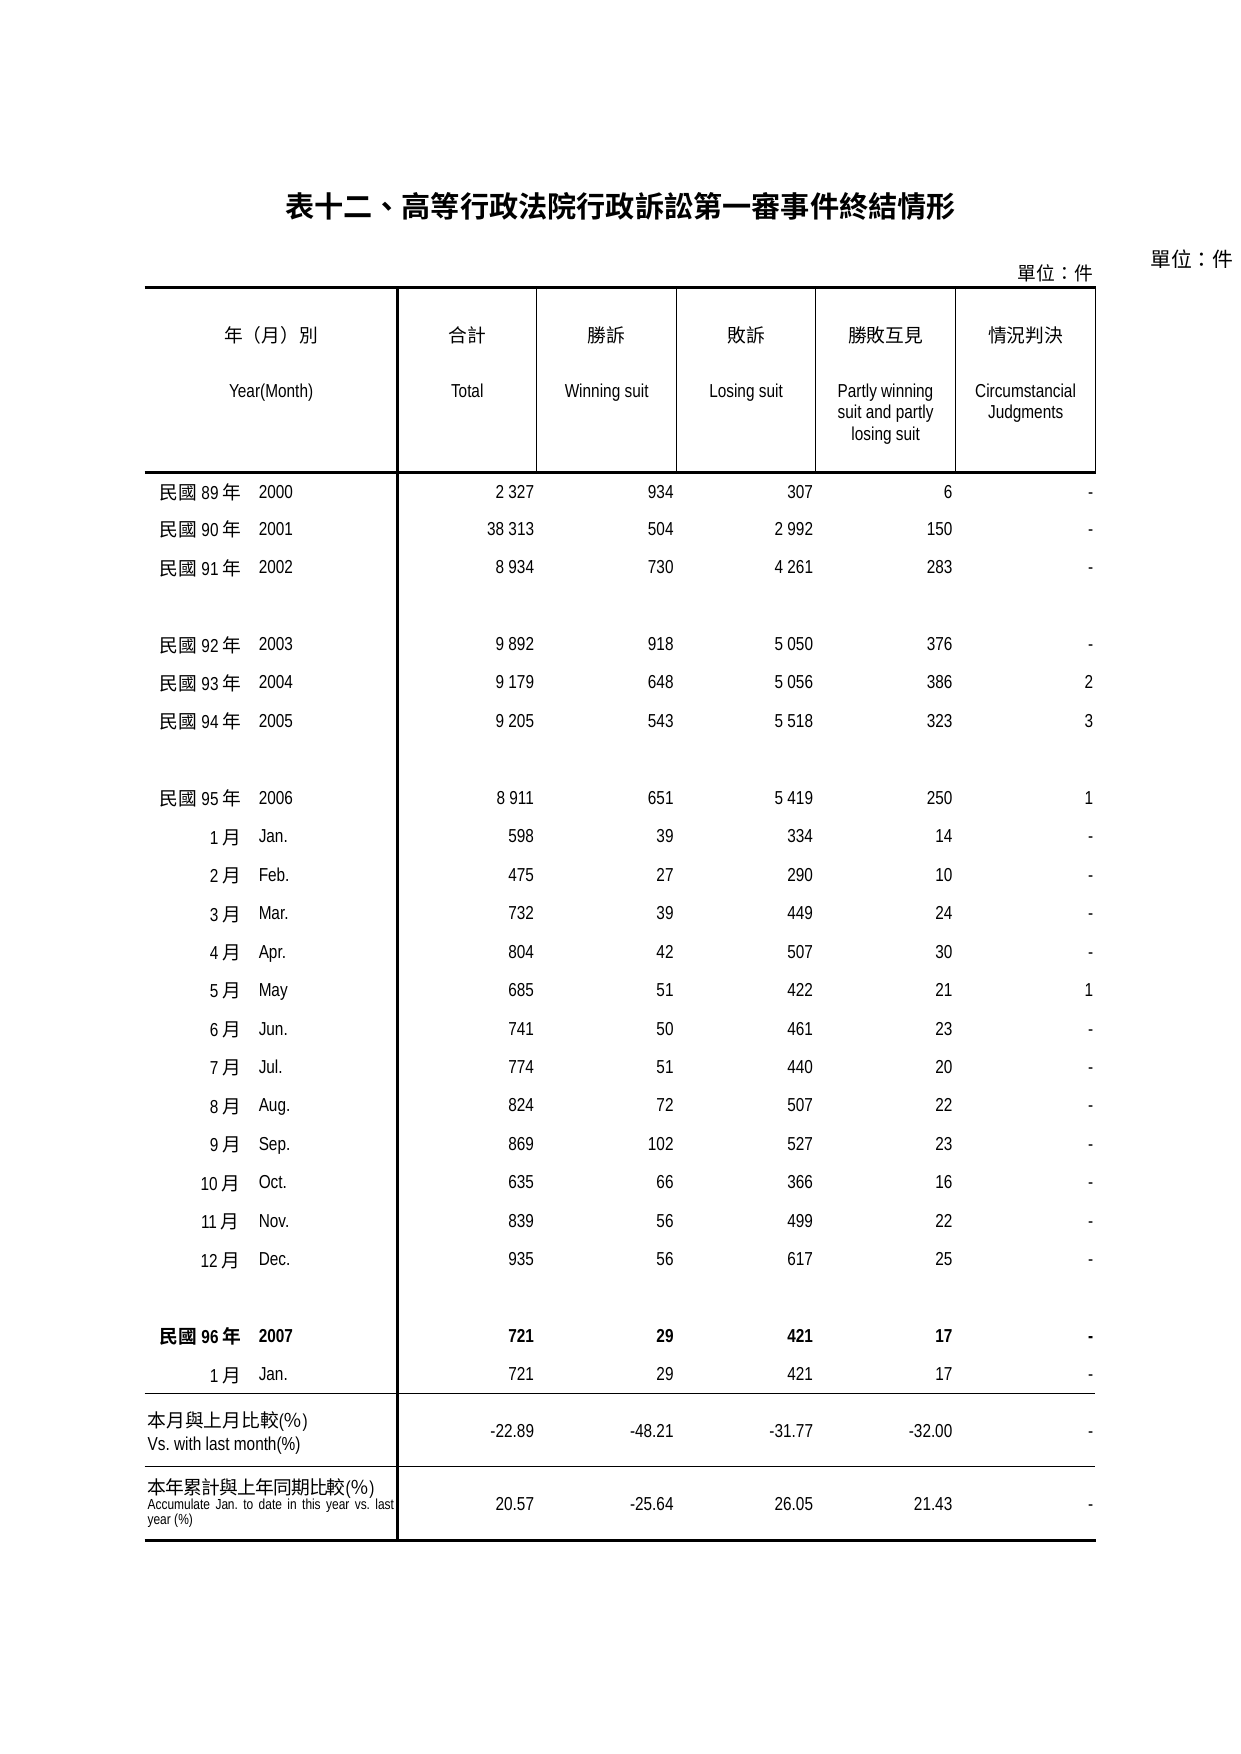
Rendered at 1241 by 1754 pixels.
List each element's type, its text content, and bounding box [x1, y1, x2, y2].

table_cell 2000 [256, 474, 396, 509]
table_cell 648 [537, 663, 676, 701]
table_cell Circumstancial Judgments [956, 380, 1095, 468]
table_cell 598 [399, 817, 537, 855]
table_cell 422 [676, 971, 816, 1009]
table_cell 935 [399, 1240, 537, 1278]
table_cell 51 [537, 971, 676, 1009]
table_cell 9 179 [399, 663, 537, 701]
table_cell 376 [816, 625, 955, 663]
table_cell 307 [676, 474, 816, 509]
table_cell - [955, 474, 1096, 509]
table_cell - [955, 855, 1096, 894]
table_cell 24 [816, 894, 955, 932]
text [1150, 268, 1240, 275]
table_cell 721 [399, 1355, 537, 1393]
text 單位：件 [1150, 243, 1240, 268]
table_cell 50 [537, 1009, 676, 1047]
table_header 勝敗互見 [816, 289, 955, 380]
table_cell [676, 1278, 816, 1316]
table_cell 635 [399, 1163, 537, 1201]
table_cell 39 [537, 894, 676, 932]
table_cell - [955, 1240, 1096, 1278]
table_cell 685 [399, 971, 537, 1009]
table_cell - [955, 1124, 1096, 1163]
table_cell 民國 90年 [145, 509, 256, 548]
table_cell 30 [816, 932, 955, 971]
table_cell 5月 [145, 971, 256, 1009]
table_cell 543 [537, 701, 676, 740]
table_cell Jun. [256, 1009, 396, 1047]
table_cell 9 205 [399, 701, 537, 740]
table_cell 721 [399, 1316, 537, 1355]
table_cell Oct. [256, 1163, 396, 1201]
table_cell Apr. [256, 932, 396, 971]
table_cell [399, 1278, 537, 1316]
table_cell 507 [676, 932, 816, 971]
table_cell 5 050 [676, 625, 816, 663]
table_cell 16 [816, 1163, 955, 1201]
table_cell 23 [816, 1009, 955, 1047]
table_cell 民國 94年 [145, 701, 256, 740]
table_cell - [955, 1355, 1096, 1393]
table_cell 334 [676, 817, 816, 855]
table_cell - [955, 1466, 1096, 1539]
table_cell - [955, 548, 1096, 586]
table_cell 2005 [256, 701, 396, 740]
table_cell 8 934 [399, 548, 537, 586]
table_cell 323 [816, 701, 955, 740]
table_cell - [955, 1201, 1096, 1239]
table_cell 421 [676, 1316, 816, 1355]
table_cell 22 [816, 1086, 955, 1124]
table_cell 民國 92年 [145, 625, 256, 663]
table_cell 1月 [145, 817, 256, 855]
table_cell 72 [537, 1086, 676, 1124]
table_cell 5 056 [676, 663, 816, 701]
table_cell - [955, 1316, 1096, 1355]
table_cell 56 [537, 1201, 676, 1239]
table_cell Sep. [256, 1124, 396, 1163]
table_cell Losing suit [677, 380, 815, 468]
table_cell - [955, 1086, 1096, 1124]
table_cell 366 [676, 1163, 816, 1201]
table_cell 民國 96年 [145, 1316, 256, 1355]
table_header 情況判決 [956, 289, 1095, 380]
table_cell Nov. [256, 1201, 396, 1239]
table_header 敗訴 [677, 289, 815, 380]
table_cell 39 [537, 817, 676, 855]
table_cell Feb. [256, 855, 396, 894]
table_cell 2003 [256, 625, 396, 663]
table_cell [145, 1278, 256, 1316]
table_cell -31.77 [676, 1394, 816, 1466]
table_cell - [955, 817, 1096, 855]
table_cell 440 [676, 1048, 816, 1086]
table_cell 651 [537, 778, 676, 817]
table_cell 17 [816, 1316, 955, 1355]
table_cell 1 [955, 778, 1096, 817]
table_cell 4 261 [676, 548, 816, 586]
table_cell 617 [676, 1240, 816, 1278]
table_cell 475 [399, 855, 537, 894]
table_cell 7月 [145, 1048, 256, 1086]
table_cell 5 518 [676, 701, 816, 740]
table_cell 民國 93年 [145, 663, 256, 701]
table_header 勝訴 [537, 289, 676, 380]
table_cell [399, 586, 537, 624]
table_cell 290 [676, 855, 816, 894]
table_cell [955, 586, 1096, 624]
table_cell 9 892 [399, 625, 537, 663]
table_cell [145, 586, 256, 624]
table_cell 499 [676, 1201, 816, 1239]
table_cell - [955, 894, 1096, 932]
table_cell 102 [537, 1124, 676, 1163]
table_cell 25 [816, 1240, 955, 1278]
table_cell 10月 [145, 1163, 256, 1201]
table_cell 449 [676, 894, 816, 932]
table_cell 732 [399, 894, 537, 932]
table_cell [537, 740, 676, 778]
table_cell [399, 740, 537, 778]
table_cell 6月 [145, 1009, 256, 1047]
table_cell 741 [399, 1009, 537, 1047]
table_cell - [955, 509, 1096, 548]
table_cell 本月與上月比較(％) Vs. with last month(%) [145, 1394, 396, 1466]
table_header 合計 [399, 289, 536, 380]
text [1150, 235, 1240, 243]
table_cell [676, 740, 816, 778]
table_cell 386 [816, 663, 955, 701]
table_cell Jan. [256, 817, 396, 855]
table_cell -25.64 [537, 1467, 676, 1539]
table_cell Total [399, 380, 536, 468]
table_cell 51 [537, 1048, 676, 1086]
table_cell 29 [537, 1355, 676, 1393]
table_header 年（月）別 [145, 289, 396, 380]
table_cell 66 [537, 1163, 676, 1201]
table_cell 民國 89年 [145, 474, 256, 509]
table_cell 21 [816, 971, 955, 1009]
table_cell 2月 [145, 855, 256, 894]
table_cell 824 [399, 1086, 537, 1124]
table_cell -48.21 [537, 1394, 676, 1466]
table_cell 6 [816, 474, 955, 509]
table_cell 804 [399, 932, 537, 971]
table_cell 507 [676, 1086, 816, 1124]
table_cell [537, 1278, 676, 1316]
text 表十二、高等行政法院行政訴訟第一審事件終結情形 [148, 183, 1092, 225]
table_cell 527 [676, 1124, 816, 1163]
table_cell 22 [816, 1201, 955, 1239]
table_cell [955, 1278, 1096, 1316]
table_cell 14 [816, 817, 955, 855]
table_cell 869 [399, 1124, 537, 1163]
table_cell 2006 [256, 778, 396, 817]
table_cell 民國 91年 [145, 548, 256, 586]
table_cell 26.05 [676, 1467, 816, 1539]
table_cell - [955, 1163, 1096, 1201]
table_cell Dec. [256, 1240, 396, 1278]
table_cell 9月 [145, 1124, 256, 1163]
table_cell 8 911 [399, 778, 537, 817]
table_cell 1 [955, 971, 1096, 1009]
table_cell 839 [399, 1201, 537, 1239]
table_cell 民國 95年 [145, 778, 256, 817]
table_cell 2002 [256, 548, 396, 586]
table_cell 774 [399, 1048, 537, 1086]
table_cell 8月 [145, 1086, 256, 1124]
table_cell 250 [816, 778, 955, 817]
table_cell Jul. [256, 1048, 396, 1086]
table_cell [537, 586, 676, 624]
table_cell [256, 740, 396, 778]
table_cell Jan. [256, 1355, 396, 1393]
table_cell - [955, 1009, 1096, 1047]
table_cell 12月 [145, 1240, 256, 1278]
table_cell May [256, 971, 396, 1009]
table_cell 11月 [145, 1201, 256, 1239]
table_cell 42 [537, 932, 676, 971]
table_cell Mar. [256, 894, 396, 932]
table_cell - [955, 1393, 1096, 1466]
table_cell 2 992 [676, 509, 816, 548]
table_cell [816, 586, 955, 624]
table_cell 730 [537, 548, 676, 586]
table_cell Partly winning suit and partly losing suit [816, 380, 955, 468]
table_cell Aug. [256, 1086, 396, 1124]
table_cell [256, 586, 396, 624]
table_cell 3月 [145, 894, 256, 932]
table_cell 2 [955, 663, 1096, 701]
table_cell Winning suit [537, 380, 676, 468]
table_cell -22.89 [399, 1394, 537, 1466]
table_cell 1月 [145, 1355, 256, 1393]
table_cell 17 [816, 1355, 955, 1393]
table_cell 23 [816, 1124, 955, 1163]
table_cell [816, 1278, 955, 1316]
table_cell 20.57 [399, 1467, 537, 1539]
table_cell 29 [537, 1316, 676, 1355]
table_cell 421 [676, 1355, 816, 1393]
table_cell [145, 740, 256, 778]
table_cell 3 [955, 701, 1096, 740]
table_cell 21.43 [816, 1467, 955, 1539]
table_cell 10 [816, 855, 955, 894]
table_cell 56 [537, 1240, 676, 1278]
table_cell 38 313 [399, 509, 537, 548]
table_cell 504 [537, 509, 676, 548]
table_cell -32.00 [816, 1394, 955, 1466]
table_cell - [955, 1048, 1096, 1086]
table_cell 150 [816, 509, 955, 548]
text 單位：件 [148, 259, 1092, 286]
table_cell 5 419 [676, 778, 816, 817]
table_cell 20 [816, 1048, 955, 1086]
table_cell 本年累計與上年同期比較(％) Accumulate Jan. to date in this year vs. last year (%) [145, 1467, 396, 1539]
table_cell 2004 [256, 663, 396, 701]
table_cell 2 327 [399, 474, 537, 509]
table_cell 461 [676, 1009, 816, 1047]
table_cell 2001 [256, 509, 396, 548]
table_cell - [955, 932, 1096, 971]
table_cell 918 [537, 625, 676, 663]
table_cell 934 [537, 474, 676, 509]
table_cell 2007 [256, 1316, 396, 1355]
table_cell [816, 740, 955, 778]
table_cell 27 [537, 855, 676, 894]
table_cell 283 [816, 548, 955, 586]
table_cell Year(Month) [145, 380, 396, 468]
table_cell [955, 740, 1096, 778]
table_cell 4月 [145, 932, 256, 971]
table_cell - [955, 625, 1096, 663]
table_cell [256, 1278, 396, 1316]
table_cell [676, 586, 816, 624]
